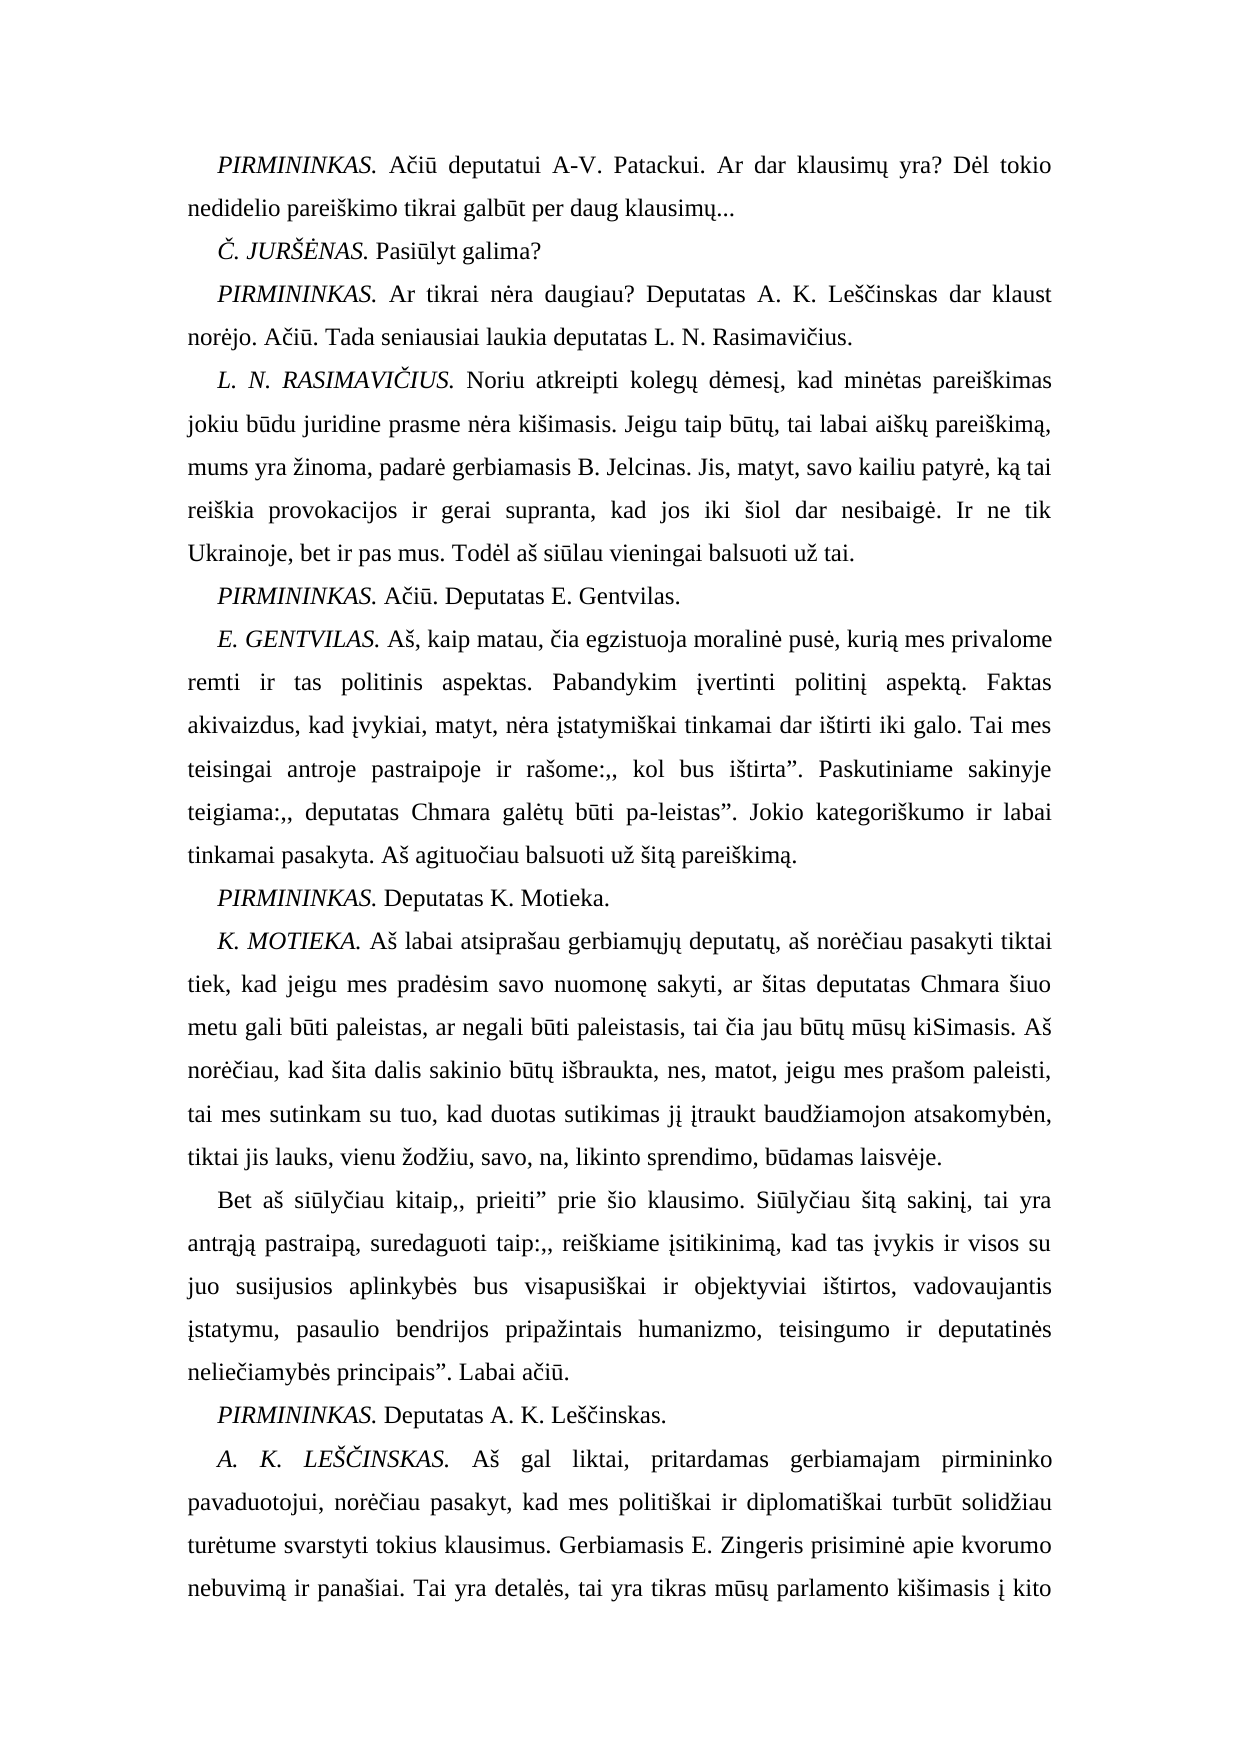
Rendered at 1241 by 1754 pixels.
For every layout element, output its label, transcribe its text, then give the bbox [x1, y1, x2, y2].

text PIRMININKAS. Deputatas A. K. Leščinskas. [187, 1401, 1053, 1429]
text Bet aš siūlyčiau kitaip,, prieiti” prie šio klausimo. Siūlyčiau šitą sakinį, tai yra antrąją pastraipą, suredaguoti taip:,, reiškiame įsitikinimą, kad tas įvykis ir visos su juo susijusios aplinkybės bus visapusiškai ir objektyviai ištirtos, vadovaujantis įstatymu, pasaulio bendrijos pripažintais humanizmo, teisingumo ir deputatinės neliečiamybės principais”. Labai ačiū. [187, 1185, 1053, 1386]
text K. MOTIEKA. Aš labai atsiprašau gerbiamųjų deputatų, aš norėčiau pasakyti tiktai tiek, kad jeigu mes pradėsim savo nuomonę sakyti, ar šitas deputatas Chmara šiuo metu gali būti paleistas, ar negali būti paleistasis, tai čia jau būtų mūsų kiSimasis. Aš norėčiau, kad šita dalis sakinio būtų išbraukta, nes, matot, jeigu mes prašom paleisti, tai mes sutinkam su tuo, kad duotas sutikimas jį įtraukt baudžiamojon atsakomybėn, tiktai jis lauks, vienu žodžiu, savo, na, likinto sprendimo, būdamas laisvėje. [187, 926, 1053, 1171]
text PIRMININKAS. Ačiū deputatui A-V. Patackui. Ar dar klausimų yra? Dėl tokio nedidelio pareiškimo tikrai galbūt per daug klausimų... [187, 150, 1053, 222]
text Č. JURŠĖNAS. Pasiūlyt galima? [187, 236, 1053, 265]
text PIRMININKAS. Ar tikrai nėra daugiau? Deputatas A. K. Leščinskas dar klaust norėjo. Ačiū. Tada seniausiai laukia deputatas L. N. Rasimavičius. [187, 279, 1053, 351]
text E. GENTVILAS. Aš, kaip matau, čia egzistuoja moralinė pusė, kurią mes privalome remti ir tas politinis aspektas. Pabandykim įvertinti politinį aspektą. Faktas akivaizdus, kad įvykiai, matyt, nėra įstatymiškai tinkamai dar ištirti iki galo. Tai mes teisingai antroje pastraipoje ir rašome:,, kol bus ištirta”. Paskutiniame sakinyje teigiama:,, deputatas Chmara galėtų būti pa-leistas”. Jokio kategoriškumo ir labai tinkamai pasakyta. Aš agituočiau balsuoti už šitą pareiškimą. [187, 624, 1053, 869]
text A. K. LEŠČINSKAS. Aš gal liktai, pritardamas gerbiamajam pirmininko pavaduotojui, norėčiau pasakyt, kad mes politiškai ir diplomatiškai turbūt solidžiau turėtume svarstyti tokius klausimus. Gerbiamasis E. Zingeris prisiminė apie kvorumo nebuvimą ir panašiai. Tai yra detalės, tai yra tikras mūsų parlamento kišimasis į kito [187, 1444, 1053, 1602]
text PIRMININKAS. Deputatas K. Motieka. [187, 883, 1053, 912]
text L. N. RASIMAVIČIUS. Noriu atkreipti kolegų dėmesį, kad minėtas pareiškimas jokiu būdu juridine prasme nėra kišimasis. Jeigu taip būtų, tai labai aiškų pareiškimą, mums yra žinoma, padarė gerbiamasis B. Jelcinas. Jis, matyt, savo kailiu patyrė, ką tai reiškia provokacijos ir gerai supranta, kad jos iki šiol dar nesibaigė. Ir ne tik Ukrainoje, bet ir pas mus. Todėl aš siūlau vieningai balsuoti už tai. [187, 366, 1053, 567]
text PIRMININKAS. Ačiū. Deputatas E. Gentvilas. [187, 581, 1053, 610]
